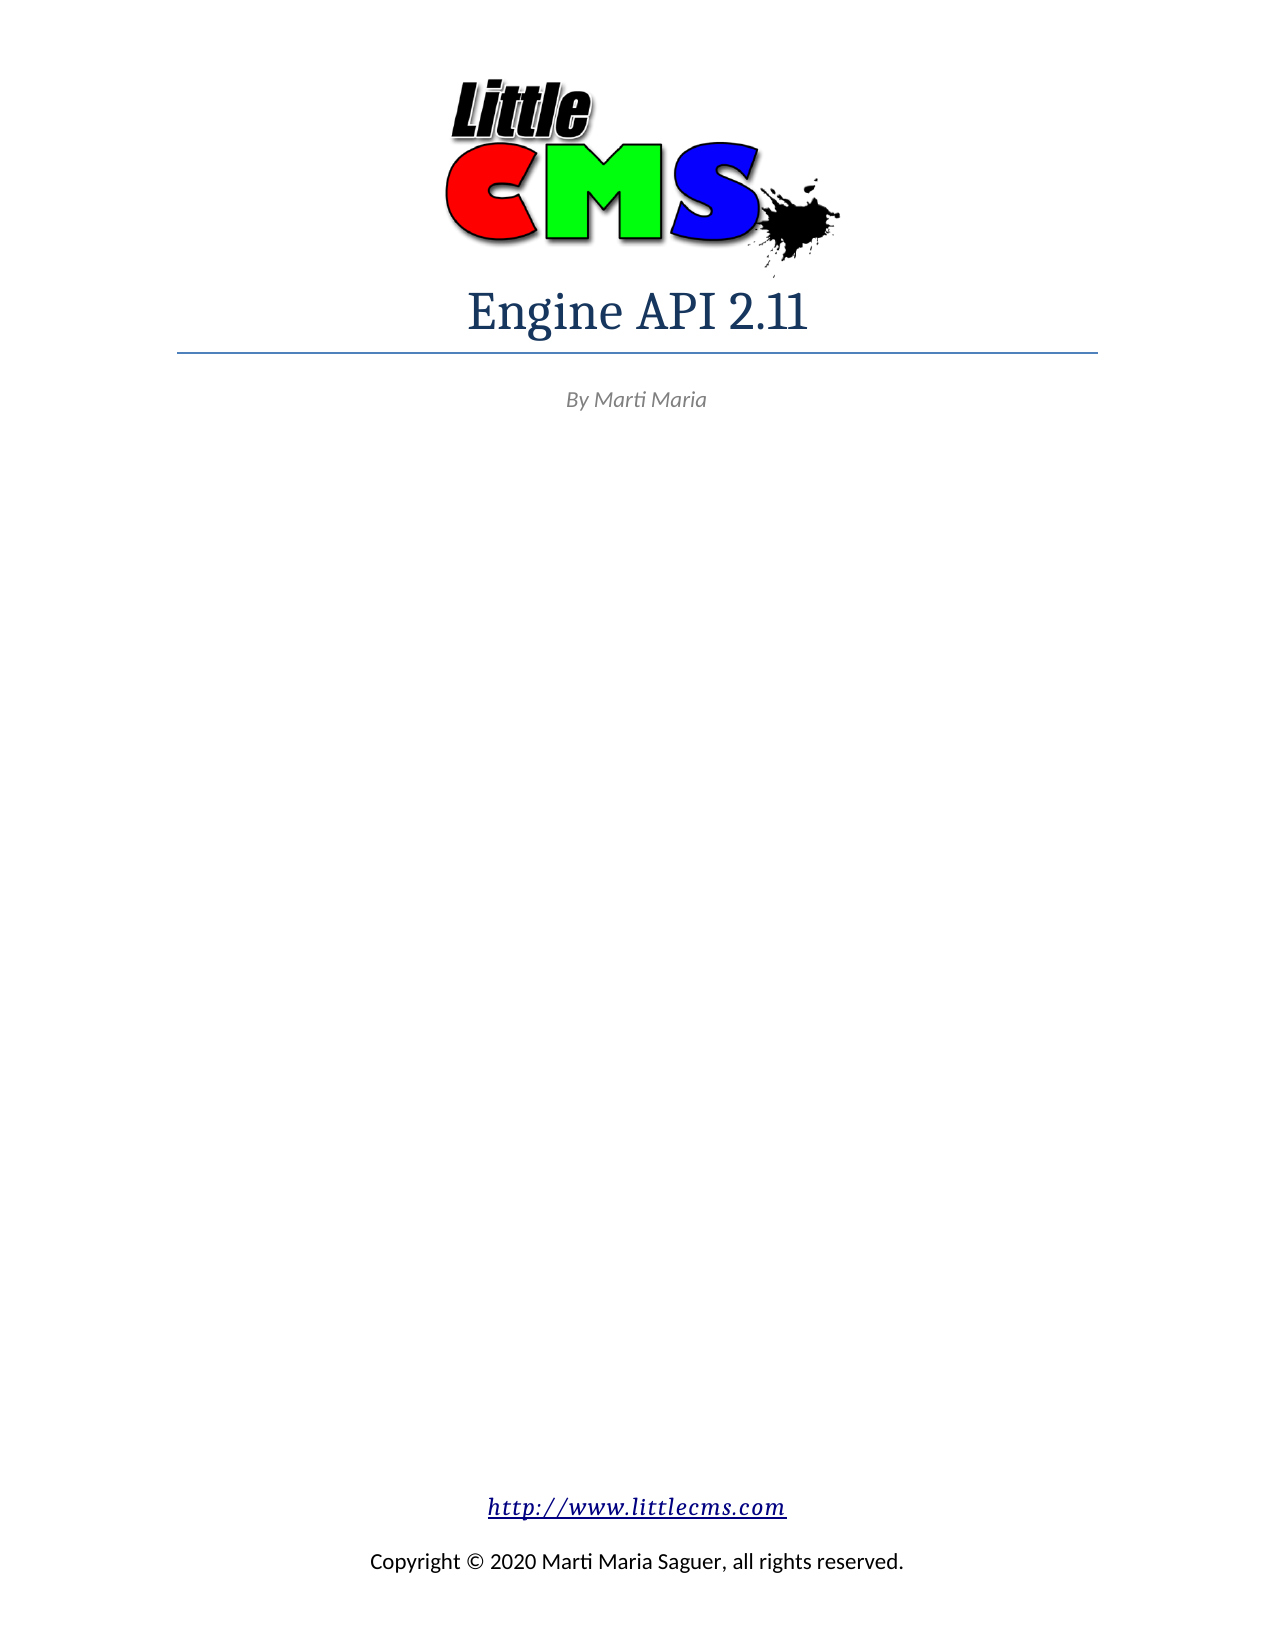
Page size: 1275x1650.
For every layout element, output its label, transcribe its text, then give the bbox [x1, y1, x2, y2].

text By Marti Maria [177, 385, 1098, 413]
picture [429, 75, 846, 281]
title Engine API 2.11 [177, 281, 1098, 352]
